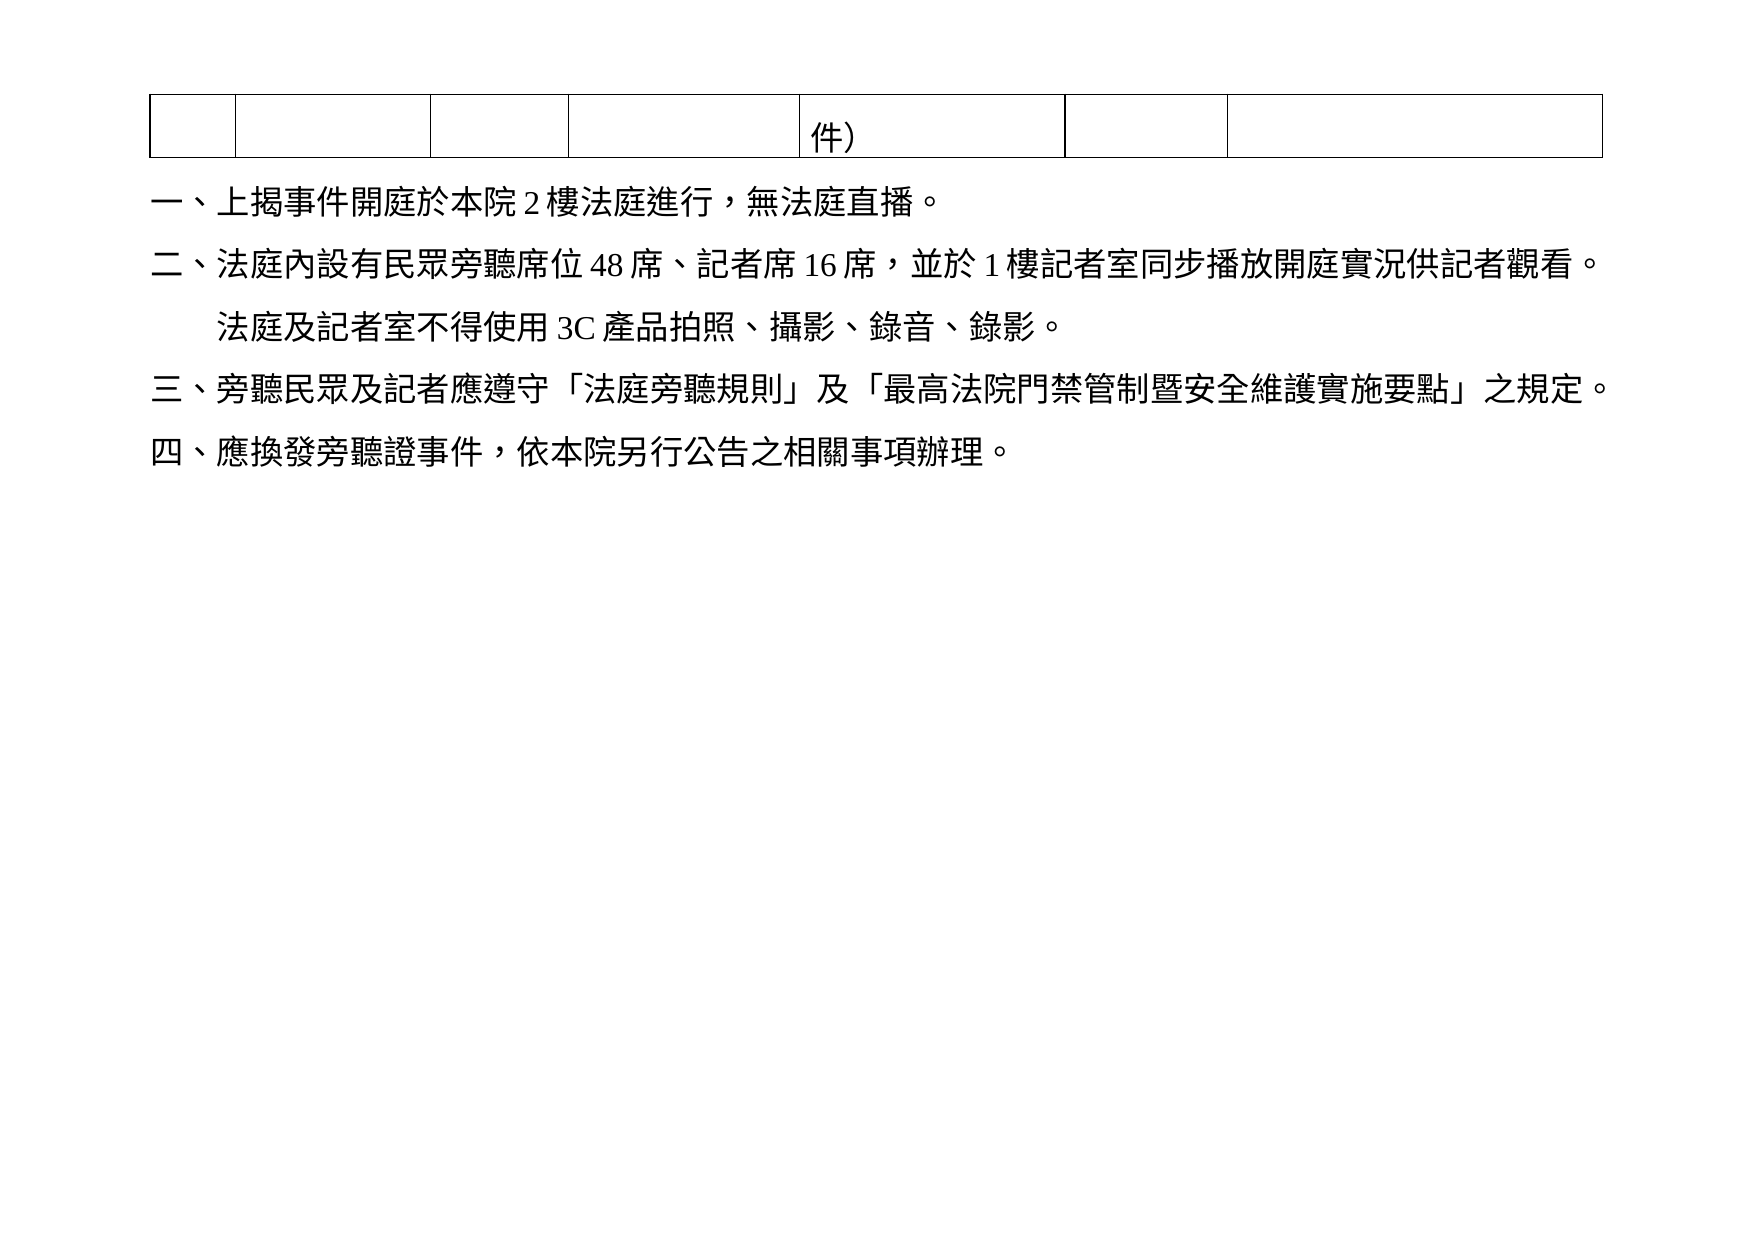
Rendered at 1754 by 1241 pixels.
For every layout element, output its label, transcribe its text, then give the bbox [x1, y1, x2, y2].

table_cell 件） [800, 95, 1064, 157]
table_cell [1066, 95, 1227, 157]
text 二、法庭內設有民眾旁聽席位48席、記者席16席，並於1樓記者室同步播放開庭實況供記者觀看。法庭及記者室不得使用3C產品拍照、攝影、錄音、錄影。 [150, 221, 1604, 346]
table_cell [1228, 95, 1602, 157]
table_cell [151, 95, 235, 157]
table_cell [569, 95, 799, 157]
table_cell [431, 95, 568, 157]
text 一、上揭事件開庭於本院2樓法庭進行，無法庭直播。 [150, 158, 1604, 221]
text 四、應換發旁聽證事件，依本院另行公告之相關事項辦理。 [150, 408, 1604, 471]
table_cell [236, 95, 430, 157]
text 三、旁聽民眾及記者應遵守「法庭旁聽規則」及「最高法院門禁管制暨安全維護實施要點」之規定。 [150, 346, 1604, 408]
